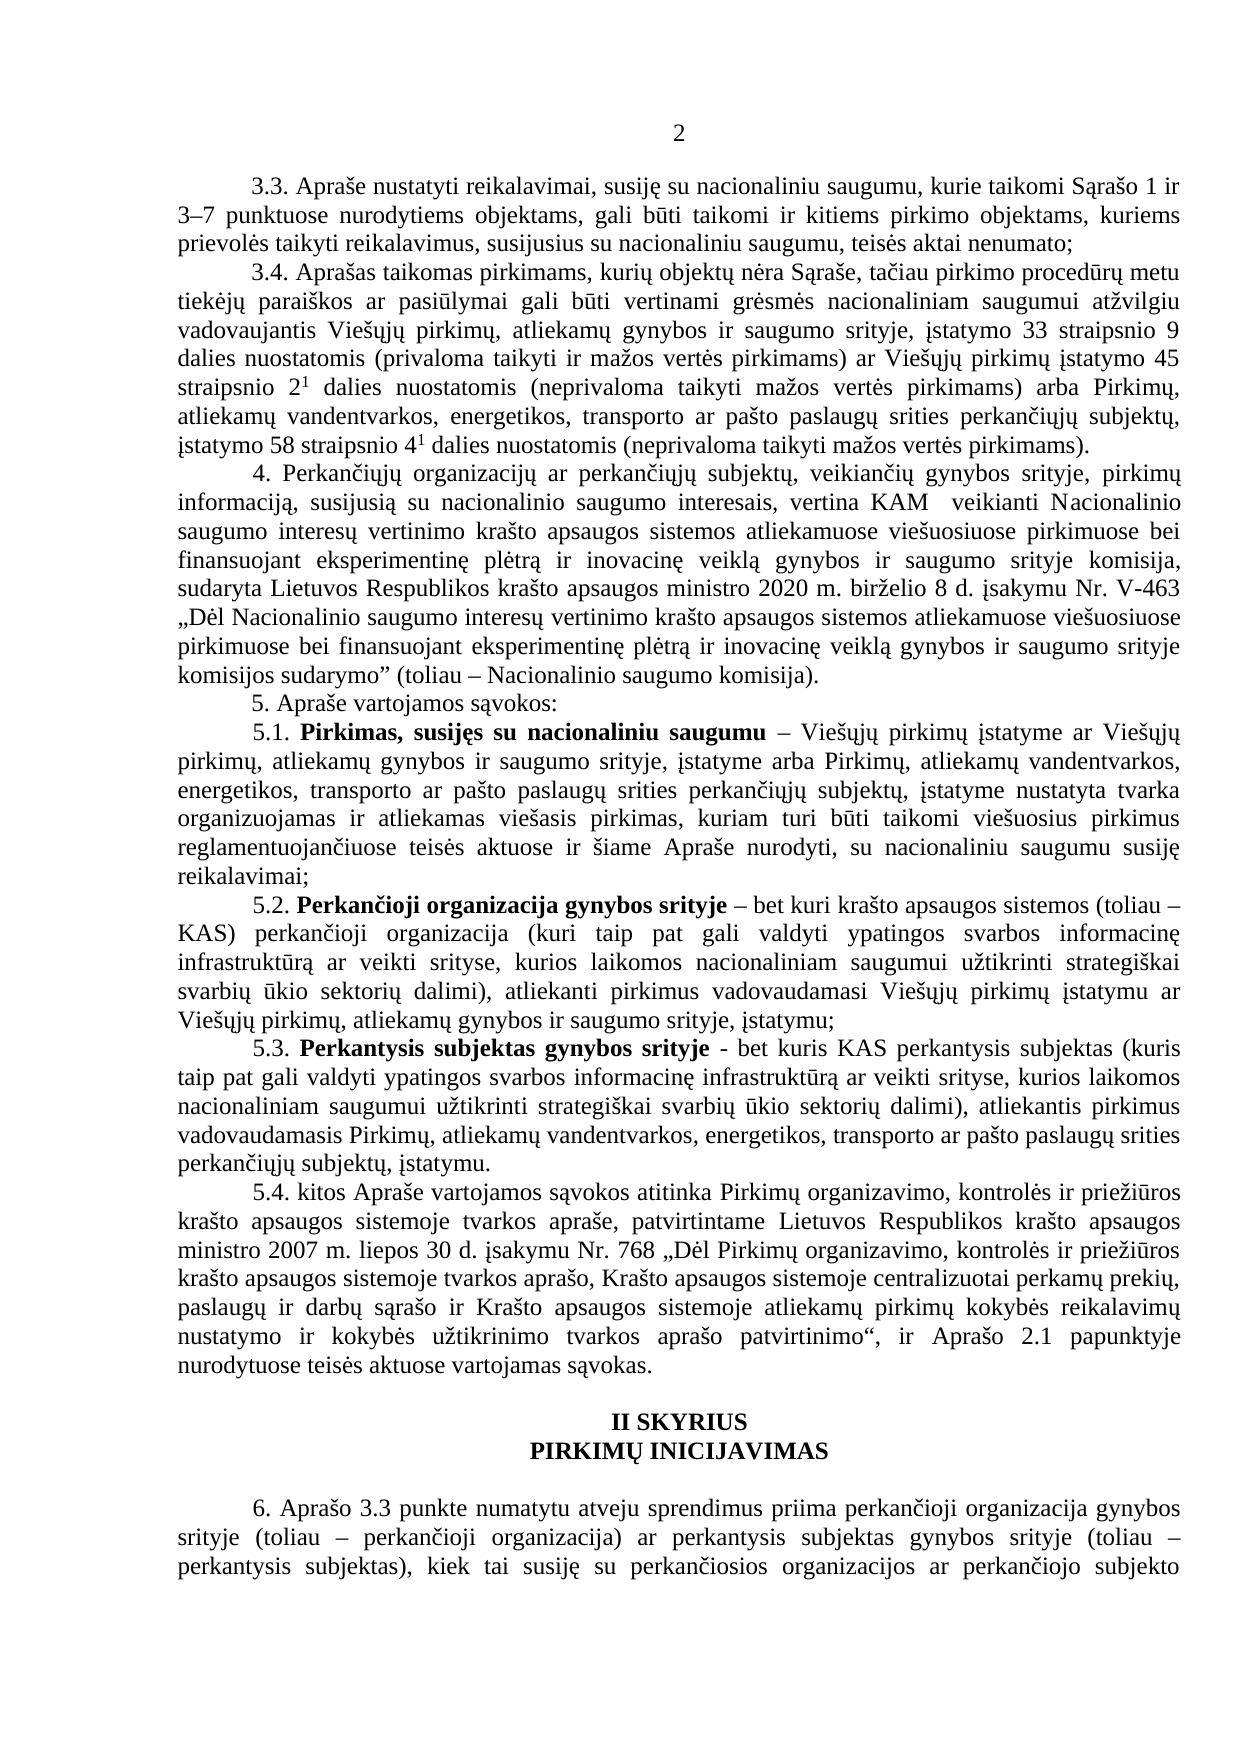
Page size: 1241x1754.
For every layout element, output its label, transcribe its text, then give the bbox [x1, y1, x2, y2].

text 5.3. Perkantysis subjektas gynybos srityje - bet kuris KAS perkantysis subjektas (kuris taip pat gali valdyti ypatingos svarbos informacinę infrastruktūrą ar veikti srityse, kurios laikomos nacionaliniam saugumui užtikrinti strategiškai svarbių ūkio sektorių dalimi), atliekantis pirkimus vadovaudamasis Pirkimų, atliekamų vandentvarkos, energetikos, transporto ar pašto paslaugų srities perkančiųjų subjektų, įstatymu. [177, 1033, 1181, 1177]
text 5.2. Perkančioji organizacija gynybos srityje – bet kuri krašto apsaugos sistemos (toliau – KAS) perkančioji organizacija (kuri taip pat gali valdyti ypatingos svarbos informacinę infrastruktūrą ar veikti srityse, kurios laikomos nacionaliniam saugumui užtikrinti strategiškai svarbių ūkio sektorių dalimi), atliekanti pirkimus vadovaudamasi Viešųjų pirkimų įstatymu ar Viešųjų pirkimų, atliekamų gynybos ir saugumo srityje, įstatymu; [177, 890, 1181, 1033]
text 6. Aprašo 3.3 punkte numatytu atveju sprendimus priima perkančioji organizacija gynybos srityje (toliau – perkančioji organizacija) ar perkantysis subjektas gynybos srityje (toliau – perkantysis subjektas), kiek tai susiję su perkančiosios organizacijos ar perkančiojo subjekto [177, 1493, 1181, 1580]
text 5.4. kitos Apraše vartojamos sąvokos atitinka Pirkimų organizavimo, kontrolės ir priežiūros krašto apsaugos sistemoje tvarkos apraše, patvirtintame Lietuvos Respublikos krašto apsaugos ministro 2007 m. liepos 30 d. įsakymu Nr. 768 „Dėl Pirkimų organizavimo, kontrolės ir priežiūros krašto apsaugos sistemoje tvarkos aprašo, Krašto apsaugos sistemoje centralizuotai perkamų prekių, paslaugų ir darbų sąrašo ir Krašto apsaugos sistemoje atliekamų pirkimų kokybės reikalavimų nustatymo ir kokybės užtikrinimo tvarkos aprašo patvirtinimo“, ir Aprašo 2.1 papunktyje nurodytuose teisės aktuose vartojamas sąvokas. [177, 1177, 1181, 1378]
text 5.1. Pirkimas, susijęs su nacionaliniu saugumu – Viešųjų pirkimų įstatyme ar Viešųjų pirkimų, atliekamų gynybos ir saugumo srityje, įstatyme arba Pirkimų, atliekamų vandentvarkos, energetikos, transporto ar pašto paslaugų srities perkančiųjų subjektų, įstatyme nustatyta tvarka organizuojamas ir atliekamas viešasis pirkimas, kuriam turi būti taikomi viešuosius pirkimus reglamentuojančiuose teisės aktuose ir šiame Apraše nurodyti, su nacionaliniu saugumu susiję reikalavimai; [177, 717, 1181, 890]
text 3.4. Aprašas taikomas pirkimams, kurių objektų nėra Sąraše, tačiau pirkimo procedūrų metu tiekėjų paraiškos ar pasiūlymai gali būti vertinami grėsmės nacionaliniam saugumui atžvilgiu vadovaujantis Viešųjų pirkimų, atliekamų gynybos ir saugumo srityje, įstatymo 33 straipsnio 9 dalies nuostatomis (privaloma taikyti ir mažos vertės pirkimams) ar Viešųjų pirkimų įstatymo 45 straipsnio 21 dalies nuostatomis (neprivaloma taikyti mažos vertės pirkimams) arba Pirkimų, atliekamų vandentvarkos, energetikos, transporto ar pašto paslaugų srities perkančiųjų subjektų, įstatymo 58 straipsnio 41 dalies nuostatomis (neprivaloma taikyti mažos vertės pirkimams). [177, 257, 1181, 458]
text 3.3. Apraše nustatyti reikalavimai, susiję su nacionaliniu saugumu, kurie taikomi Sąrašo 1 ir 3–7 punktuose nurodytiems objektams, gali būti taikomi ir kitiems pirkimo objektams, kuriems prievolės taikyti reikalavimus, susijusius su nacionaliniu saugumu, teisės aktai nenumato; [177, 171, 1181, 257]
text PIRKIMŲ INICIJAVIMAS [177, 1436, 1181, 1465]
text 4. Perkančiųjų organizacijų ar perkančiųjų subjektų, veikiančių gynybos srityje, pirkimų informaciją, susijusią su nacionalinio saugumo interesais, vertina KAM veikianti Nacionalinio saugumo interesų vertinimo krašto apsaugos sistemos atliekamuose viešuosiuose pirkimuose bei finansuojant eksperimentinę plėtrą ir inovacinę veiklą gynybos ir saugumo srityje komisija, sudaryta Lietuvos Respublikos krašto apsaugos ministro 2020 m. birželio 8 d. įsakymu Nr. V-463 „Dėl Nacionalinio saugumo interesų vertinimo krašto apsaugos sistemos atliekamuose viešuosiuose pirkimuose bei finansuojant eksperimentinę plėtrą ir inovacinę veiklą gynybos ir saugumo srityje komisijos sudarymo” (toliau – Nacionalinio saugumo komisija). [177, 458, 1181, 688]
text 5. Apraše vartojamos sąvokos: [177, 688, 1181, 717]
text II SKYRIUS [177, 1407, 1181, 1436]
